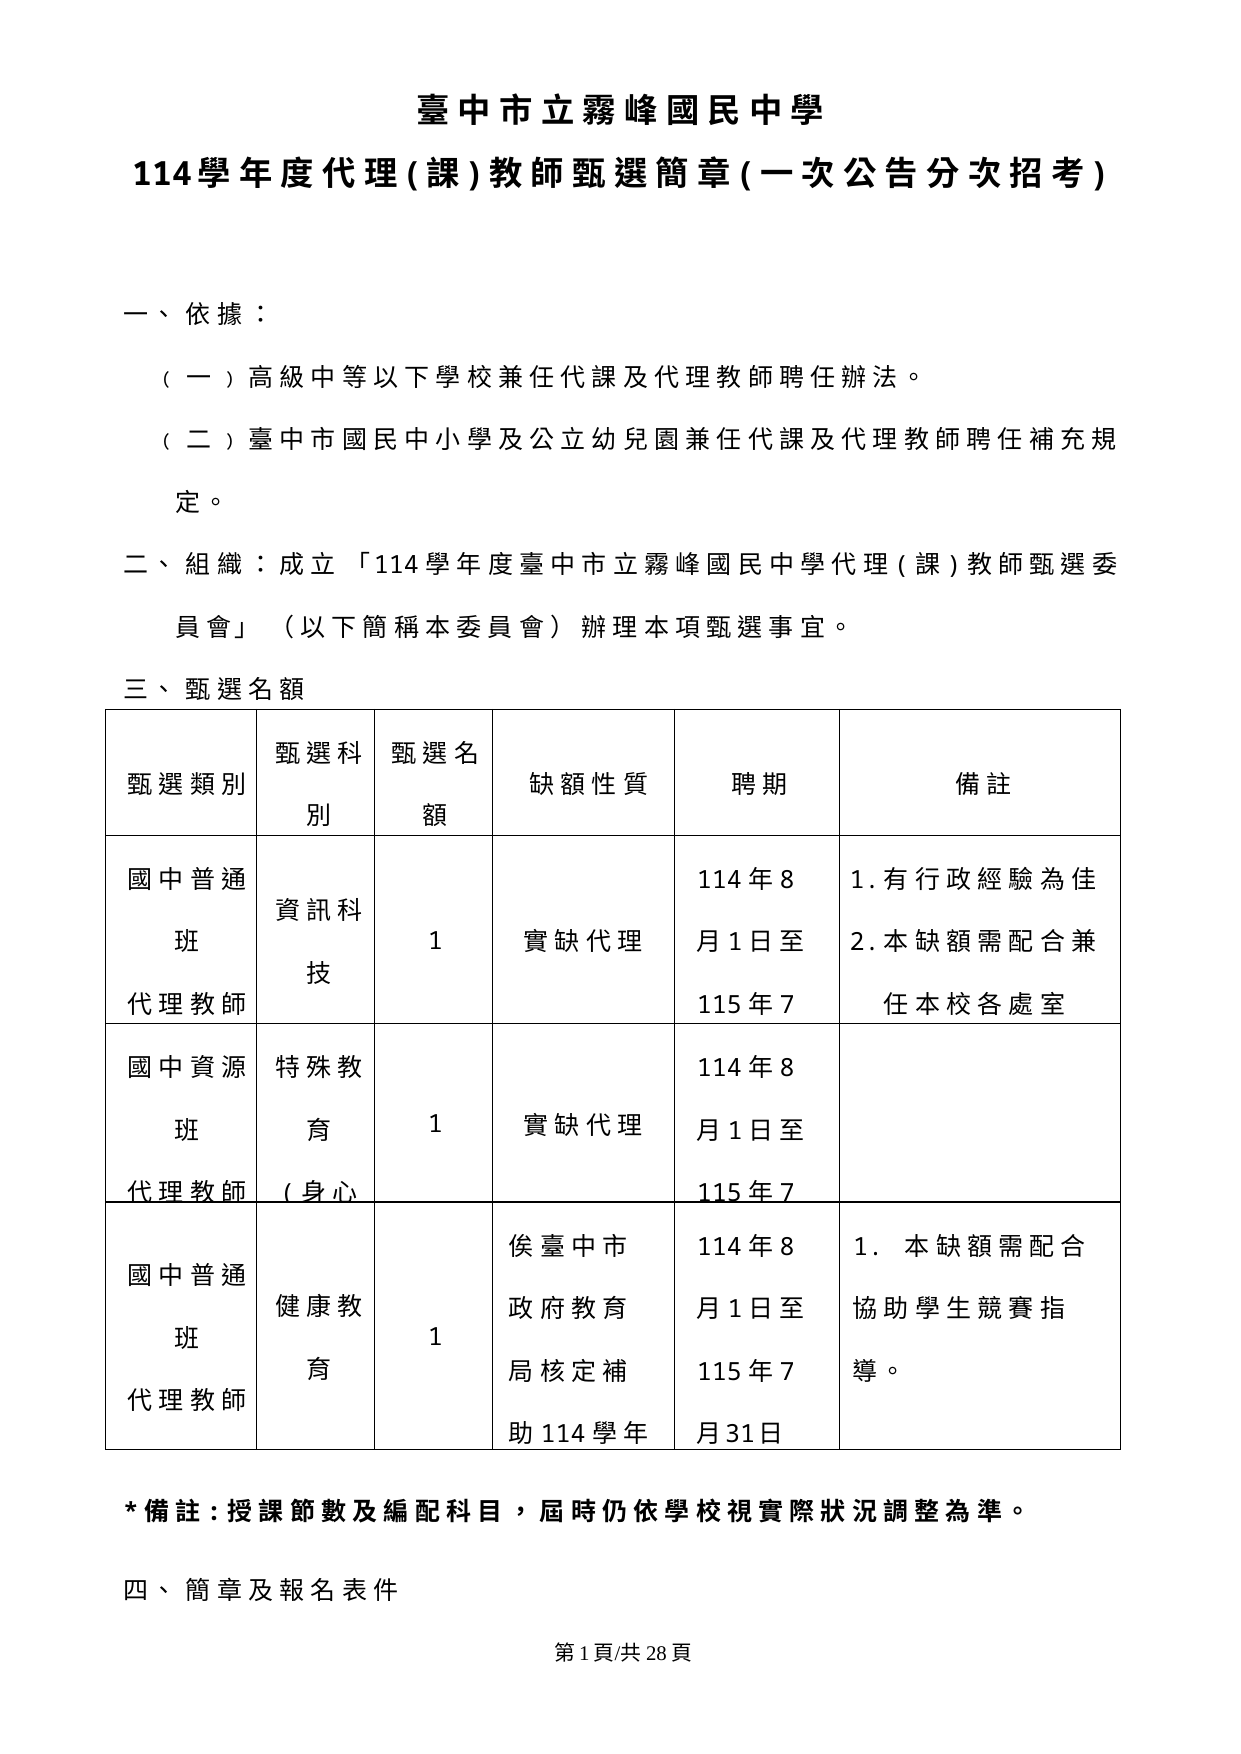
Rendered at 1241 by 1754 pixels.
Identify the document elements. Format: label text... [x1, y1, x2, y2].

table_cell 有行政經驗為佳 本缺額需配合兼任本校各處室「組長」職務，並協助學生競賽指導。 [840, 836, 1120, 1023]
table_cell 國中普通班 代理教師 [106, 836, 256, 1023]
text 114學年度代理(課)教師甄選簡章(一次公告分次招考) [120, 129, 1120, 191]
text 三、甄選名額 [120, 646, 1120, 709]
table_header 甄選類別 [106, 710, 256, 835]
table_cell 國中普通班 代理教師 [106, 1203, 256, 1449]
table_cell 俟臺中市政府教育局核定補助114學年度增置專長教師員額實施計畫後進用 [493, 1203, 674, 1449]
table_header 備註 [840, 710, 1120, 835]
table_cell 資訊科技 [257, 836, 374, 1023]
text *備註:授課節數及編配科目，屆時仍依學校視實際狀況調整為準。 [120, 1467, 1120, 1530]
table_cell 1 [375, 1024, 492, 1201]
table_cell 實缺代理 [493, 1024, 674, 1201]
text ﹙二﹚臺中市國民中小學及公立幼兒園兼任代課及代理教師聘任補充規定。 [145, 396, 1120, 521]
text ﹙一﹚高級中等以下學校兼任代課及代理教師聘任辦法。 [145, 334, 1120, 396]
table_cell [840, 1024, 1120, 1201]
table_header 甄選科別 [257, 710, 374, 835]
table_header 缺額性質 [493, 710, 674, 835]
table_cell 1 [375, 836, 492, 1023]
table_cell 健康教育 [257, 1203, 374, 1449]
text 一、依據： [120, 271, 1120, 334]
text 四、簡章及報名表件 [120, 1547, 1120, 1610]
table_header 聘期 [675, 710, 839, 835]
table_cell 114年8月1日至115年7月31日或至代理原因消滅為止。 [675, 836, 839, 1023]
table_cell 1. 本缺額需配合協助學生競賽指導。 [840, 1203, 1120, 1449]
table_cell 實缺代理 [493, 836, 674, 1023]
table_cell 1 [375, 1203, 492, 1449]
text 二、組織：成立「114學年度臺中市立霧峰國民中學代理(課)教師甄選委員會」（以下簡稱本委員會）辦理本項甄選事宜。 [120, 521, 1120, 646]
table_cell 國中資源班 代理教師 [106, 1024, 256, 1201]
table_cell 114年8月1日至115年7月31日(依臺中市政府教育局核定公文聘任)或至代理原因消滅為止。 [675, 1203, 839, 1449]
text 臺中市立霧峰國民中學 [120, 66, 1120, 129]
table_cell 114年8月1日至115年7月31日或至代理原因消滅為止。 [675, 1024, 839, 1201]
table_header 甄選名額 [375, 710, 492, 835]
table_cell 特殊教育 (身心障礙組) [257, 1024, 374, 1201]
